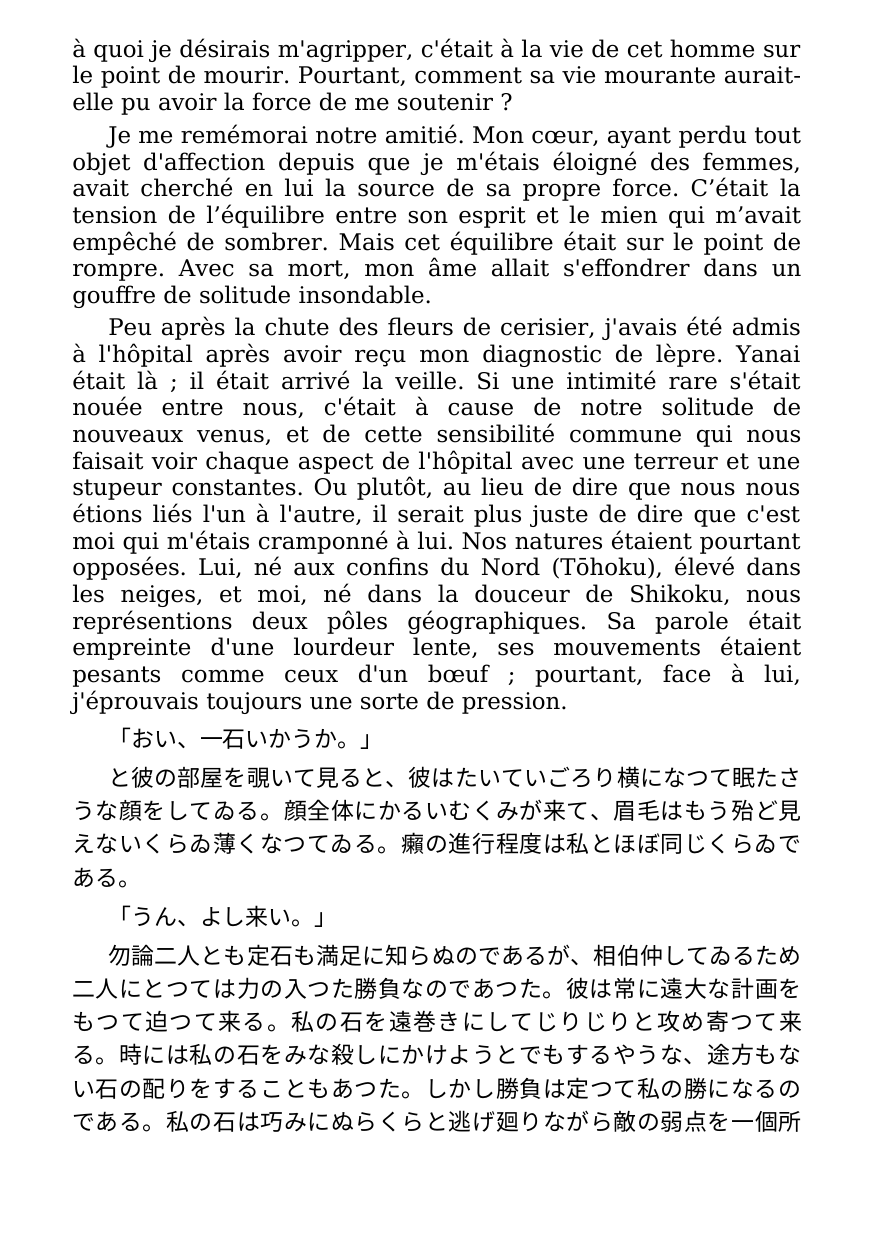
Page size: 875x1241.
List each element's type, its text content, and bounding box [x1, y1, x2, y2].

text 「おい、一石いかうか。」 [72, 721, 802, 754]
text と彼の部屋を覗いて見ると、彼はたいていごろり横になつて眠たさうな顔をしてゐる。顔全体にかるいむくみが来て、眉毛はもう殆ど見えないくらゐ薄くなつてゐる。癩の進行程度は私とほぼ同じくらゐである。 [72, 760, 802, 893]
text Je me remémorai notre amitié. Mon cœur, ayant perdu tout objet d'affection depuis que je m'étais éloigné des femmes, avait cherché en lui la source de sa propre force. C’était la tension de l’équilibre entre son esprit et le mien qui m’avait empêché de sombrer. Mais cet équilibre était sur le point de rompre. Avec sa mort, mon âme allait s'effondrer dans un gouffre de solitude insondable. [72, 122, 802, 309]
text Peu après la chute des fleurs de cerisier, j'avais été admis à l'hôpital après avoir reçu mon diagnostic de lèpre. Yanai était là ; il était arrivé la veille. Si une intimité rare s'était nouée entre nous, c'était à cause de notre solitude de nouveaux venus, et de cette sensibilité commune qui nous faisait voir chaque aspect de l'hôpital avec une terreur et une stupeur constantes. Ou plutôt, au lieu de dire que nous nous étions liés l'un à l'autre, il serait plus juste de dire que c'est moi qui m'étais cramponné à lui. Nos natures étaient pourtant opposées. Lui, né aux confins du Nord (Tōhoku), élevé dans les neiges, et moi, né dans la douceur de Shikoku, nous représentions deux pôles géographiques. Sa parole était empreinte d'une lourdeur lente, ses mouvements étaient pesants comme ceux d'un bœuf ; pourtant, face à lui, j'éprouvais toujours une sorte de pression. [72, 314, 802, 714]
text à quoi je désirais m'agripper, c'était à la vie de cet homme sur le point de mourir. Pourtant, comment sa vie mourante aurait-elle pu avoir la force de me soutenir ? [72, 36, 802, 116]
text 勿論二人とも定石も満足に知らぬのであるが、相伯仲してゐるため二人にとつては力の入つた勝負なのであつた。彼は常に遠大な計画をもつて迫つて来る。私の石を遠巻きにしてじりじりと攻め寄つて来る。時には私の石をみな殺しにかけようとでもするやうな、途方もない石の配りをすることもあつた。しかし勝負は定つて私の勝になるのである。私の石は巧みにぬらくらと逃げ廻りながら敵の弱点を一個所 [72, 938, 802, 1137]
text 「うん、よし来い。」 [72, 898, 802, 932]
